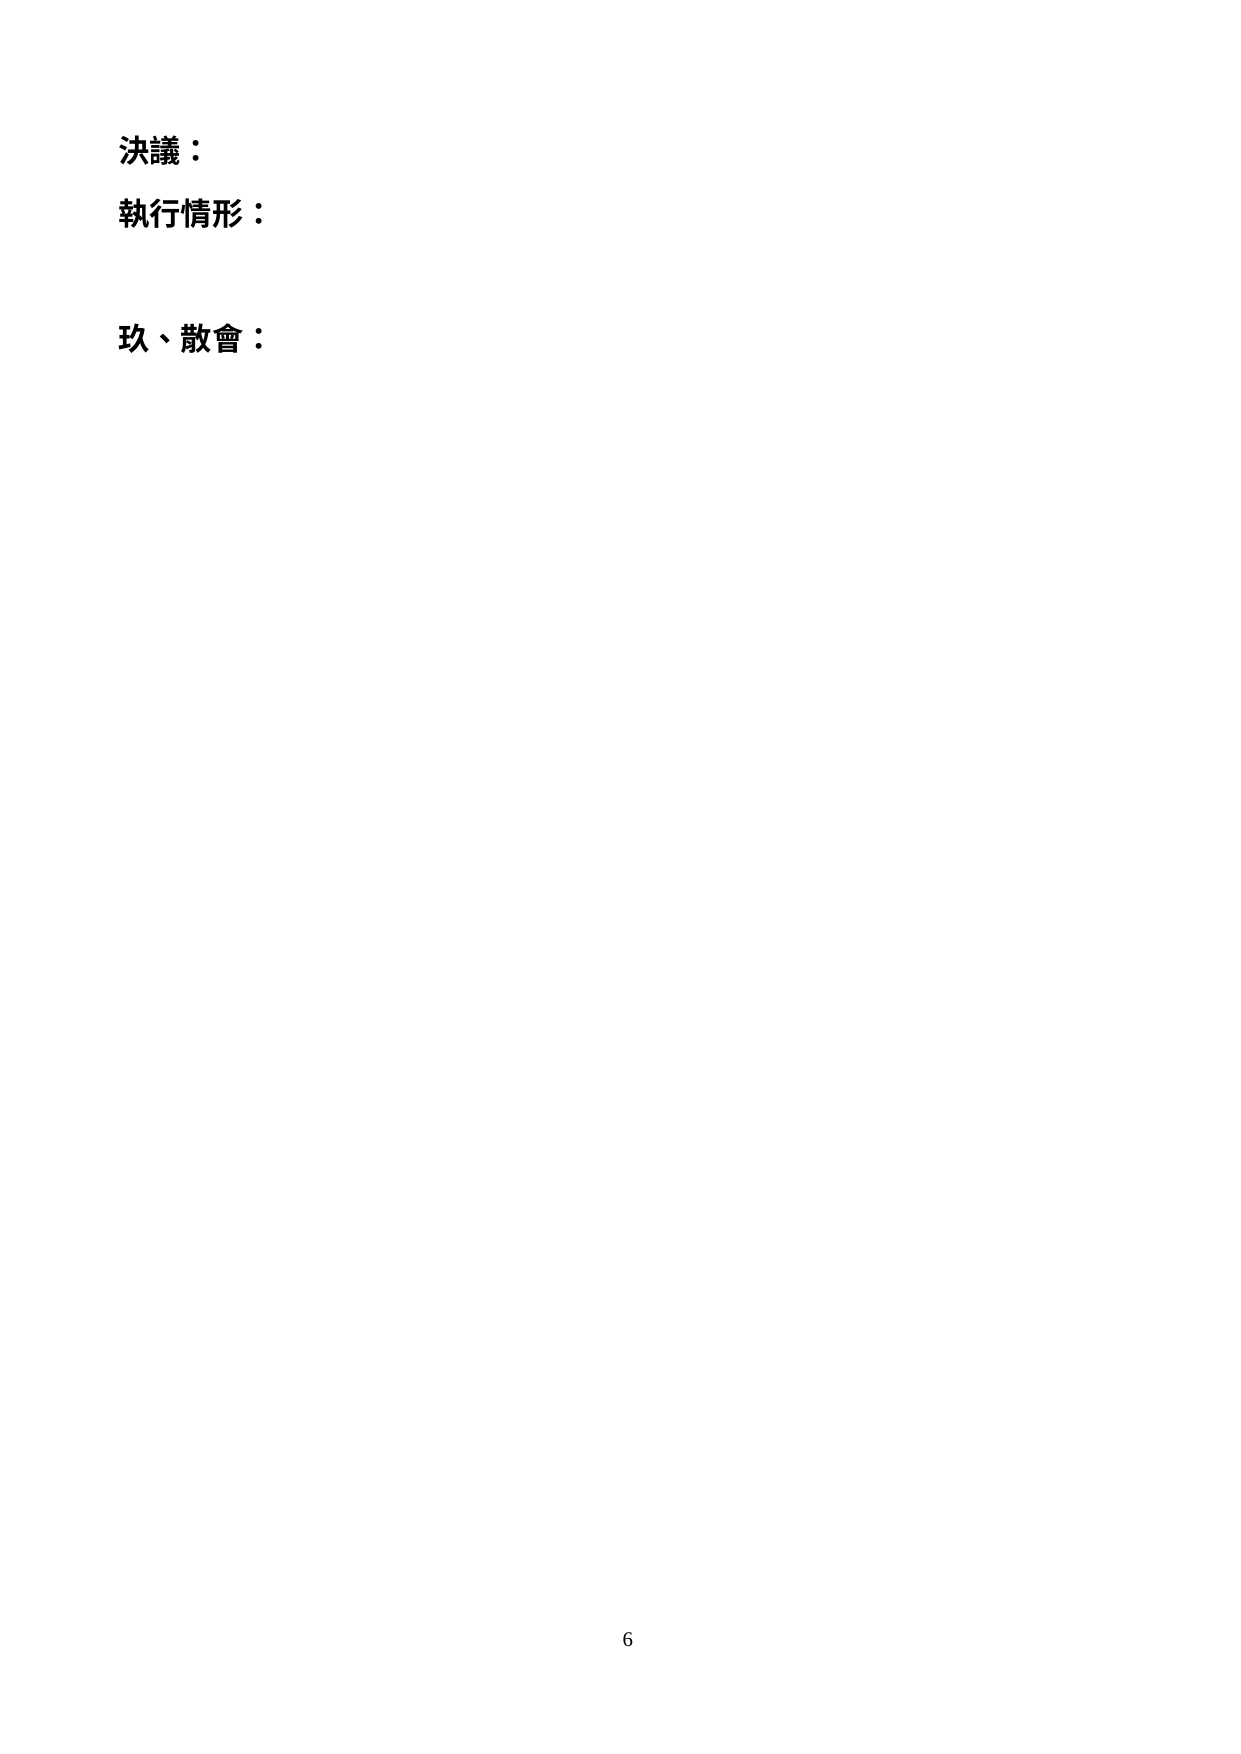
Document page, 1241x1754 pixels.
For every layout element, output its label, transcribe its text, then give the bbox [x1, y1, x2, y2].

text 執行情形： [118, 170, 1137, 233]
text 決議： [118, 108, 1137, 170]
text 玖、散會： [118, 295, 1137, 358]
